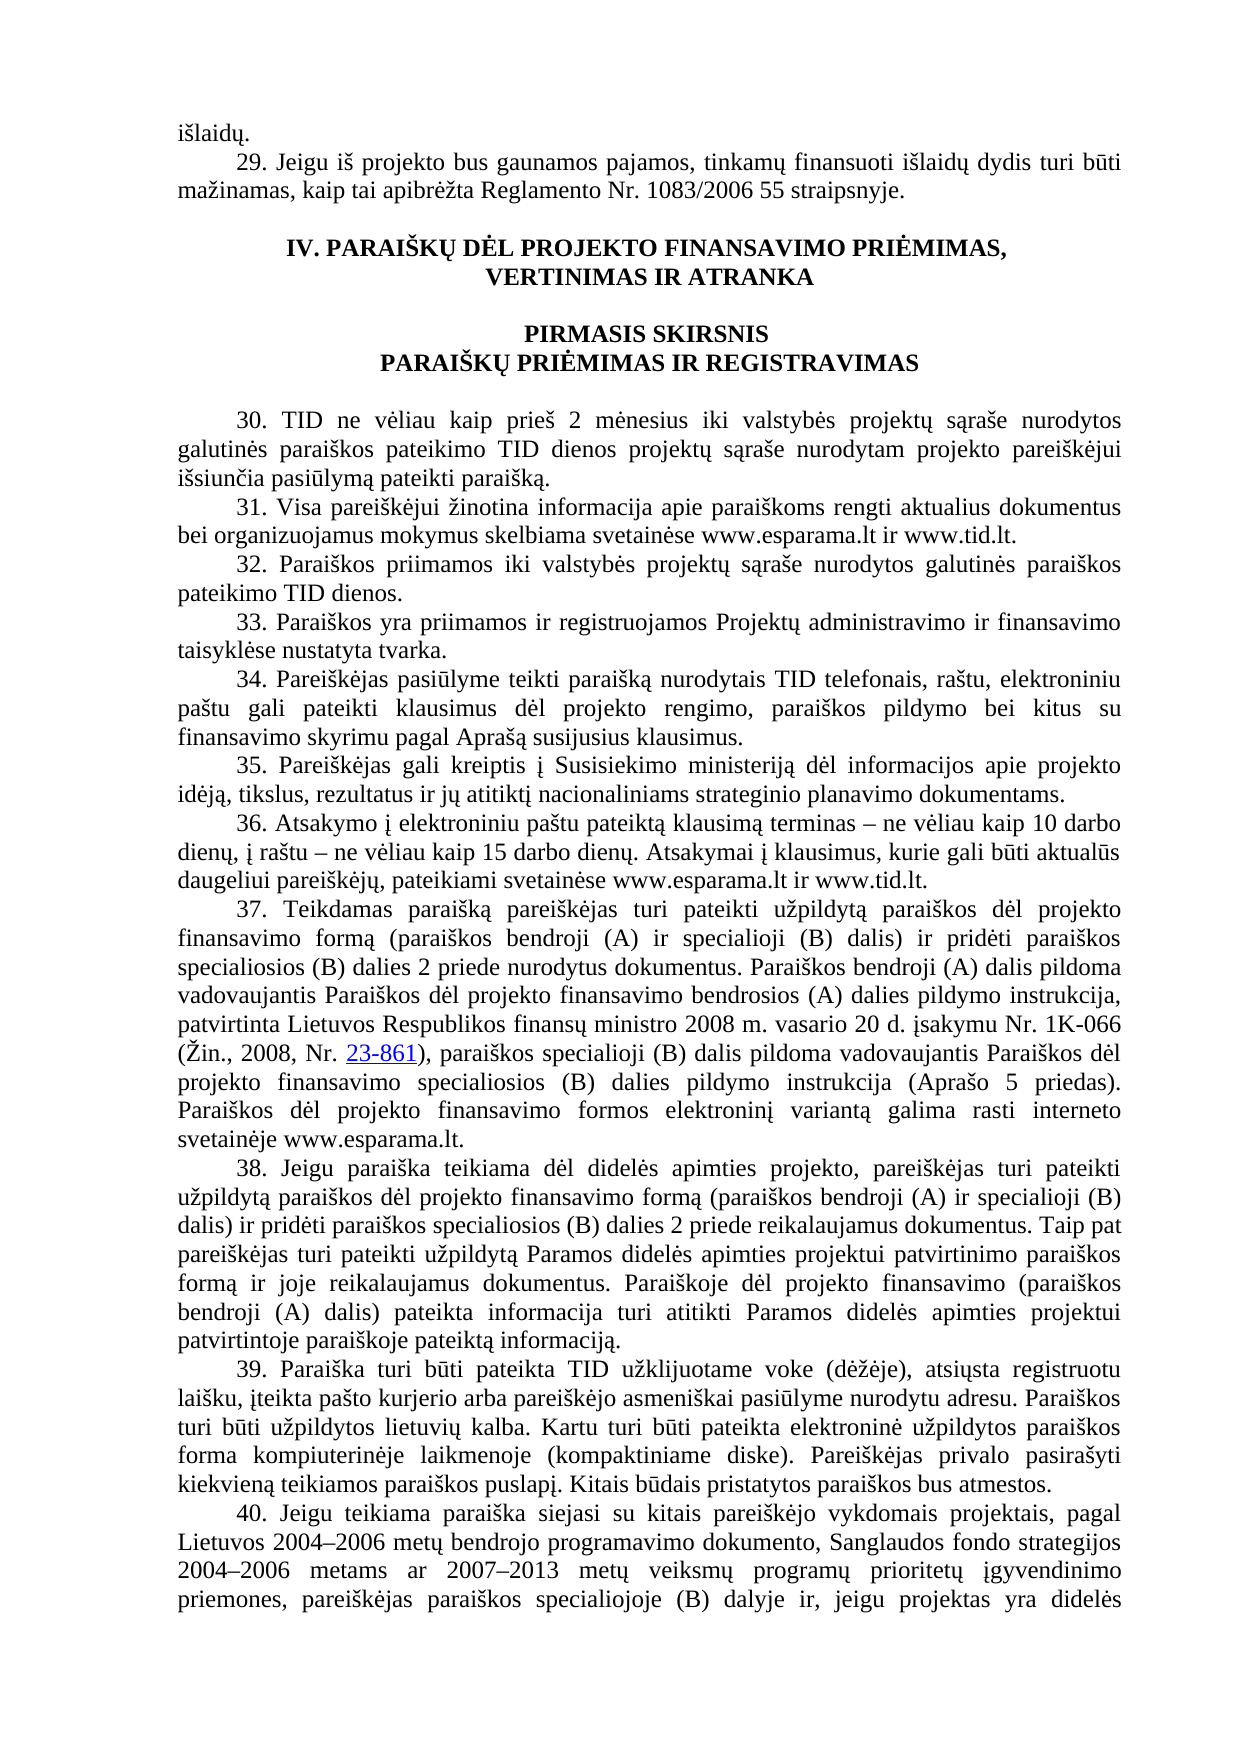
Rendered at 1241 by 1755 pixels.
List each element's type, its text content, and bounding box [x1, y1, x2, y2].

text 33. Paraiškos yra priimamos ir registruojamos Projektų administravimo ir finansavimo taisyklėse nustatyta tvarka. [177, 607, 1122, 664]
text 37. Teikdamas paraišką pareiškėjas turi pateikti užpildytą paraiškos dėl projekto finansavimo formą (paraiškos bendroji (A) ir specialioji (B) dalis) ir pridėti paraiškos specialiosios (B) dalies 2 priede nurodytus dokumentus. Paraiškos bendroji (A) dalis pildoma vadovaujantis Paraiškos dėl projekto finansavimo bendrosios (A) dalies pildymo instrukcija, patvirtinta Lietuvos Respublikos finansų ministro 2008 m. vasario 20 d. įsakymu Nr. 1K-066 (Žin., 2008, Nr. 23-861), paraiškos specialioji (B) dalis pildoma vadovaujantis Paraiškos dėl projekto finansavimo specialiosios (B) dalies pildymo instrukcija (Aprašo 5 priedas). Paraiškos dėl projekto finansavimo formos elektroninį variantą galima rasti interneto svetainėje www.esparama.lt. [177, 894, 1122, 1153]
text 39. Paraiška turi būti pateikta TID užklijuotame voke (dėžėje), atsiųsta registruotu laišku, įteikta pašto kurjerio arba pareiškėjo asmeniškai pasiūlyme nurodytu adresu. Paraiškos turi būti užpildytos lietuvių kalba. Kartu turi būti pateikta elektroninė užpildytos paraiškos forma kompiuterinėje laikmenoje (kompaktiniame diske). Pareiškėjas privalo pasirašyti kiekvieną teikiamos paraiškos puslapį. Kitais būdais pristatytos paraiškos bus atmestos. [177, 1354, 1122, 1498]
text 40. Jeigu teikiama paraiška siejasi su kitais pareiškėjo vykdomais projektais, pagal Lietuvos 2004–2006 metų bendrojo programavimo dokumento, Sanglaudos fondo strategijos 2004–2006 metams ar 2007–2013 metų veiksmų programų prioritetų įgyvendinimo priemones, pareiškėjas paraiškos specialiojoje (B) dalyje ir, jeigu projektas yra didelės [177, 1498, 1122, 1613]
text 36. Atsakymo į elektroniniu paštu pateiktą klausimą terminas – ne vėliau kaip 10 darbo dienų, į raštu – ne vėliau kaip 15 darbo dienų. Atsakymai į klausimus, kurie gali būti aktualūs daugeliui pareiškėjų, pateikiami svetainėse www.esparama.lt ir www.tid.lt. [177, 808, 1122, 894]
text 29. Jeigu iš projekto bus gaunamos pajamos, tinkamų finansuoti išlaidų dydis turi būti mažinamas, kaip tai apibrėžta Reglamento Nr. 1083/2006 55 straipsnyje. [177, 147, 1122, 204]
text 32. Paraiškos priimamos iki valstybės projektų sąraše nurodytos galutinės paraiškos pateikimo TID dienos. [177, 549, 1122, 607]
text IV. PARAIŠKŲ DĖL PROJEKTO FINANSAVIMO PRIĖMIMAS, VERTINIMAS IR ATRANKA [177, 233, 1122, 291]
text 30. TID ne vėliau kaip prieš 2 mėnesius iki valstybės projektų sąraše nurodytos galutinės paraiškos pateikimo TID dienos projektų sąraše nurodytam projekto pareiškėjui išsiunčia pasiūlymą pateikti paraišką. [177, 406, 1122, 492]
text 34. Pareiškėjas pasiūlyme teikti paraišką nurodytais TID telefonais, raštu, elektroniniu paštu gali pateikti klausimus dėl projekto rengimo, paraiškos pildymo bei kitus su finansavimo skyrimu pagal Aprašą susijusius klausimus. [177, 664, 1122, 751]
text PIRMASIS SKIRSNIS [177, 319, 1122, 348]
text 38. Jeigu paraiška teikiama dėl didelės apimties projekto, pareiškėjas turi pateikti užpildytą paraiškos dėl projekto finansavimo formą (paraiškos bendroji (A) ir specialioji (B) dalis) ir pridėti paraiškos specialiosios (B) dalies 2 priede reikalaujamus dokumentus. Taip pat pareiškėjas turi pateikti užpildytą Paramos didelės apimties projektui patvirtinimo paraiškos formą ir joje reikalaujamus dokumentus. Paraiškoje dėl projekto finansavimo (paraiškos bendroji (A) dalis) pateikta informacija turi atitikti Paramos didelės apimties projektui patvirtintoje paraiškoje pateiktą informaciją. [177, 1153, 1122, 1354]
text išlaidų. [177, 118, 1122, 147]
text PARAIŠKŲ PRIĖMIMAS IR REGISTRAVIMAS [177, 348, 1122, 377]
text 35. Pareiškėjas gali kreiptis į Susisiekimo ministeriją dėl informacijos apie projekto idėją, tikslus, rezultatus ir jų atitiktį nacionaliniams strateginio planavimo dokumentams. [177, 751, 1122, 808]
text 31. Visa pareiškėjui žinotina informacija apie paraiškoms rengti aktualius dokumentus bei organizuojamus mokymus skelbiama svetainėse www.esparama.lt ir www.tid.lt. [177, 492, 1122, 549]
